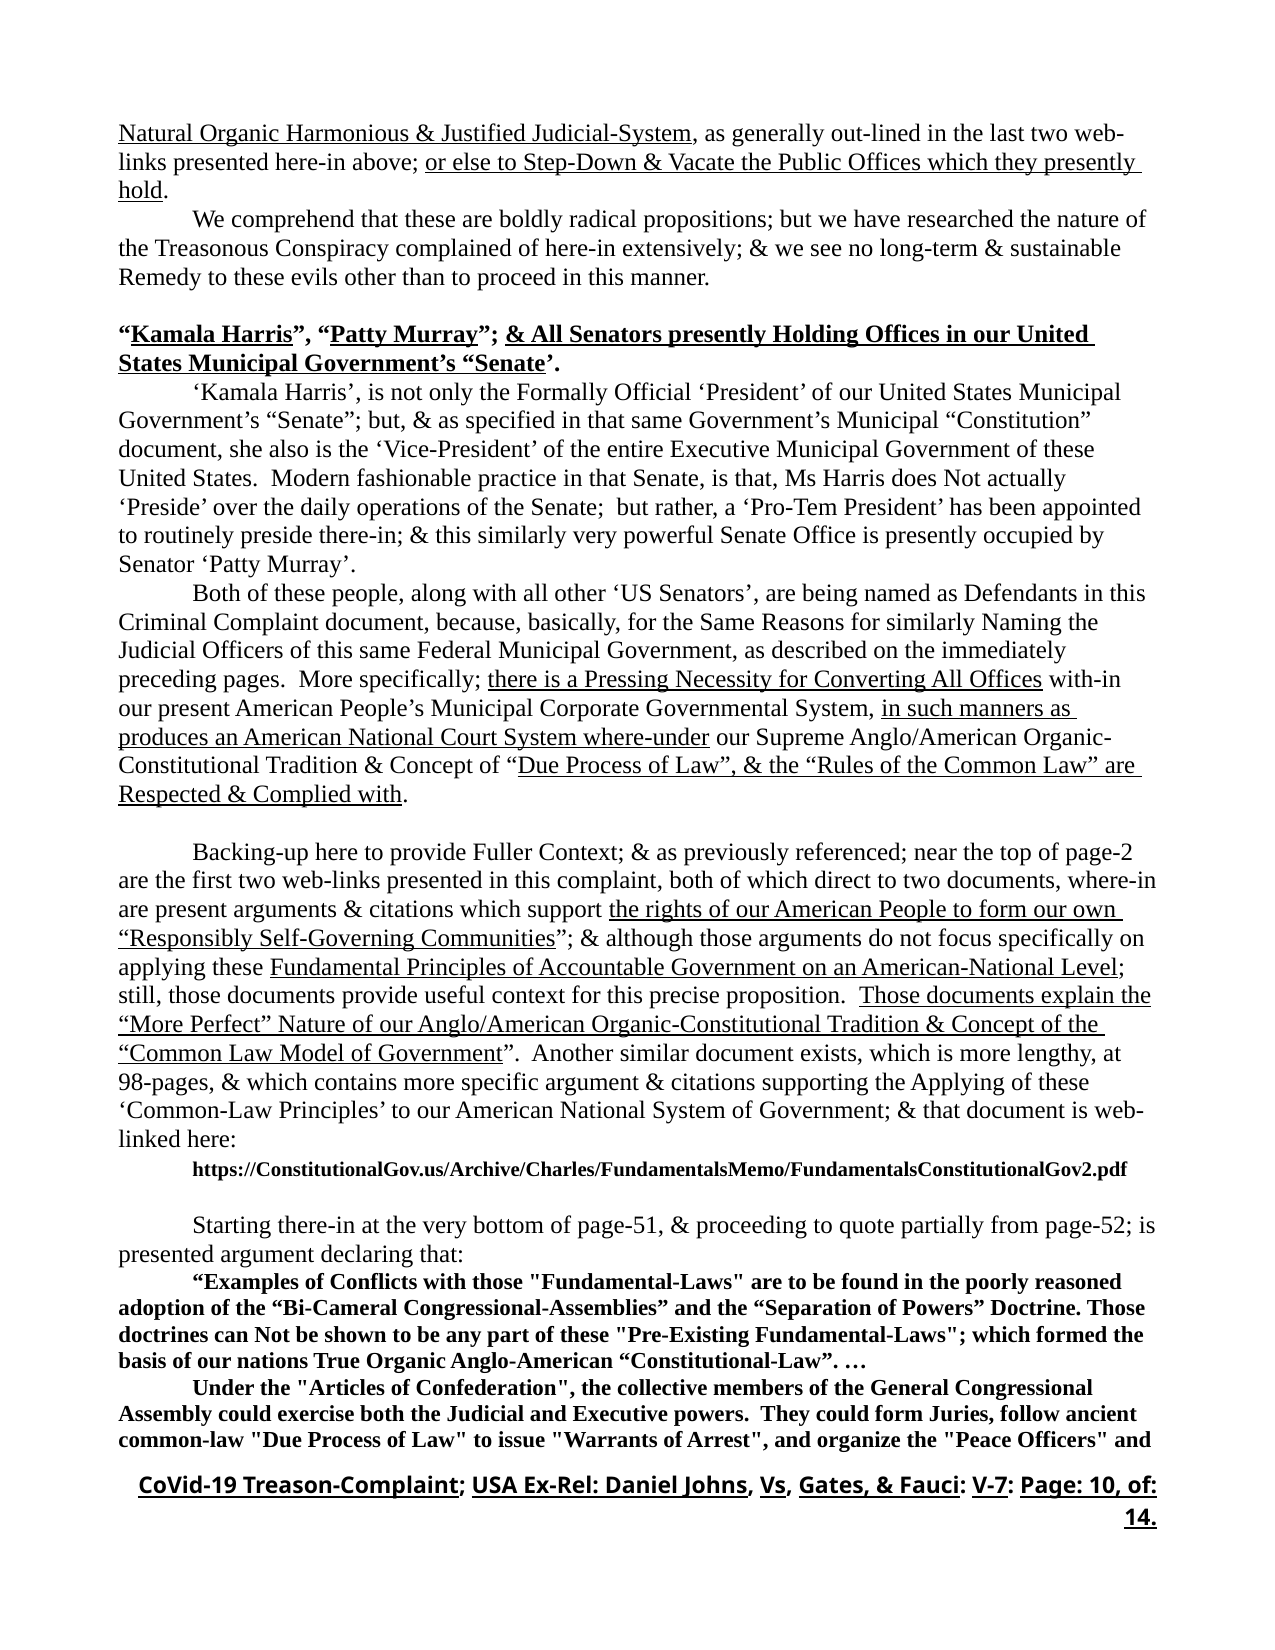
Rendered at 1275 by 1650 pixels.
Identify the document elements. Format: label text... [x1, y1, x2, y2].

text Starting there-in at the very bottom of page-51, & proceeding to quote partially from page-52; is presented argument declaring that: [118, 1211, 1157, 1268]
text Natural Organic Harmonious & Justified Judicial-System, as generally out-lined in the last two web-links presented here-in above; or else to Step-Down & Vacate the Public Offices which they presently hold. [118, 118, 1157, 204]
text “Kamala Harris”, “Patty Murray”; & All Senators presently Holding Offices in our United States Municipal Government’s “Senate’. ‘Kamala Harris’, is not only the Formally Official ‘President’ of our United States Municipal Government’s “Senate”; but, & as specified in that same Government’s Municipal “Constitution” document, she also is the ‘Vice-President’ of the entire Executive Municipal Government of these United States. Modern fashionable practice in that Senate, is that, Ms Harris does Not actually ‘Preside’ over the daily operations of the Senate; but rather, a ‘Pro-Tem President’ has been appointed to routinely preside there-in; & this similarly very powerful Senate Office is presently occupied by Senator ‘Patty Murray’. [118, 319, 1157, 578]
text We comprehend that these are boldly radical propositions; but we have researched the nature of the Treasonous Conspiracy complained of here-in extensively; & we see no long-term & sustainable Remedy to these evils other than to proceed in this manner. [118, 204, 1157, 291]
text “Examples of Conflicts with those "Fundamental-Laws" are to be found in the poorly reasoned adoption of the “Bi-Cameral Congressional-Assemblies” and the “Separation of Powers” Doctrine. Those doctrines can Not be shown to be any part of these "Pre-Existing Fundamental-Laws"; which formed the basis of our nations True Organic Anglo-American “Constitutional-Law”. … Under the "Articles of Confederation", the collective members of the General Congressional Assembly could exercise both the Judicial and Executive powers. They could form Juries, follow ancient common-law "Due Process of Law" to issue "Warrants of Arrest", and organize the "Peace Officers" and [118, 1268, 1157, 1453]
text Both of these people, along with all other ‘US Senators’, are being named as Defendants in this Criminal Complaint document, because, basically, for the Same Reasons for similarly Naming the Judicial Officers of this same Federal Municipal Government, as described on the immediately preceding pages. More specifically; there is a Pressing Necessity for Converting All Offices with-in our present American People’s Municipal Corporate Governmental System, in such manners as produces an American National Court System where-under our Supreme Anglo/American Organic-Constitutional Tradition & Concept of “Due Process of Law”, & the “Rules of the Common Law” are Respected & Complied with. Backing-up here to provide Fuller Context; & as previously referenced; near the top of page-2 are the first two web-links presented in this complaint, both of which direct to two documents, where-in are present arguments & citations which support the rights of our American People to form our own “Responsibly Self-Governing Communities”; & although those arguments do not focus specifically on applying these Fundamental Principles of Accountable Government on an American-National Level; still, those documents provide useful context for this precise proposition. Those documents explain the “More Perfect” Nature of our Anglo/American Organic-Constitutional Tradition & Concept of the “Common Law Model of Government”. Another similar document exists, which is more lengthy, at 98-pages, & which contains more specific argument & citations supporting the Applying of these ‘Common-Law Principles’ to our American National System of Government; & that document is web-linked here: https://ConstitutionalGov.us/Archive/Charles/FundamentalsMemo/FundamentalsConstitutionalGov2.pdf [118, 578, 1157, 1182]
